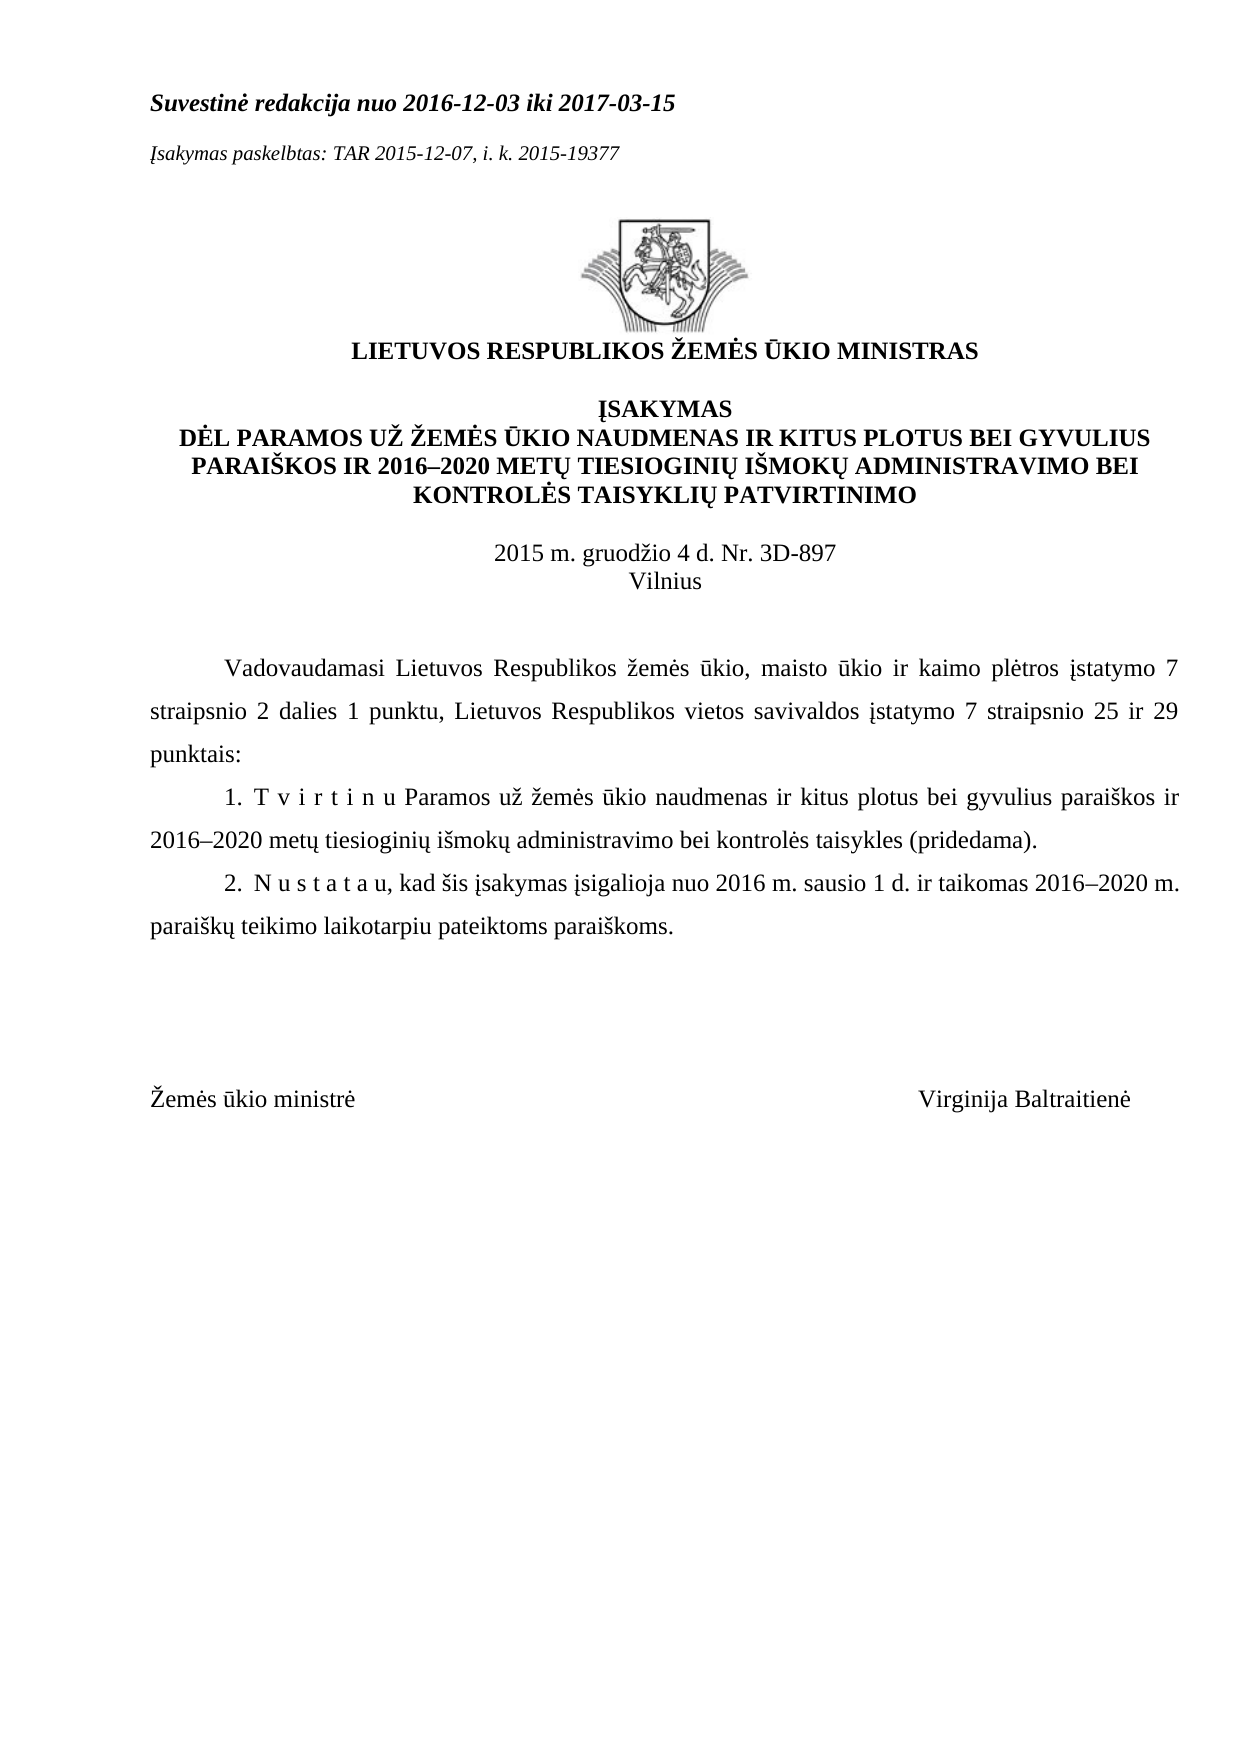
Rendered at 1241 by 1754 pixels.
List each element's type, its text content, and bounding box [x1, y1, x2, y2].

text Žemės ūkio ministrė Virginija Baltraitienė [150, 1084, 1180, 1113]
text Suvestinė redakcija nuo 2016-12-03 iki 2017-03-15 [150, 88, 1180, 117]
text 2015 m. gruodžio 4 d. Nr. 3D-897 [150, 538, 1180, 566]
text 1. T v i r t i n u Paramos už žemės ūkio naudmenas ir kitus plotus bei gyvulius paraiškos ir 2016–2020 metų tiesioginių išmokų administravimo bei kontrolės taisykles (pridedama). [150, 782, 1180, 854]
text Įsakymas paskelbtas: TAR 2015-12-07, i. k. 2015-19377 [150, 141, 1180, 165]
text Vilnius [150, 566, 1180, 595]
text ĮSAKYMAS [150, 394, 1180, 423]
text 2. N u s t a t a u, kad šis įsakymas įsigalioja nuo 2016 m. sausio 1 d. ir taikomas 2016–2020 m. paraiškų teikimo laikotarpiu pateiktoms paraiškoms. [150, 868, 1180, 940]
text Vadovaudamasi Lietuvos Respublikos žemės ūkio, maisto ūkio ir kaimo plėtros įstatymo 7 straipsnio 2 dalies 1 punktu, Lietuvos Respublikos vietos savivaldos įstatymo 7 straipsnio 25 ir 29 punktais: [150, 653, 1180, 768]
text DĖL PARAMOS UŽ ŽEMĖS ŪKIO NAUDMENAS IR KITUS PLOTUS BEI GYVULIUS PARAIŠKOS IR 2016–2020 METŲ TIESIOGINIŲ IŠMOKŲ ADMINISTRAVIMO BEI KONTROLĖS TAISYKLIŲ PATVIRTINIMO [150, 423, 1180, 509]
text LIETUVOS RESPUBLIKOS ŽEMĖS ŪKIO MINISTRAS [150, 336, 1180, 365]
